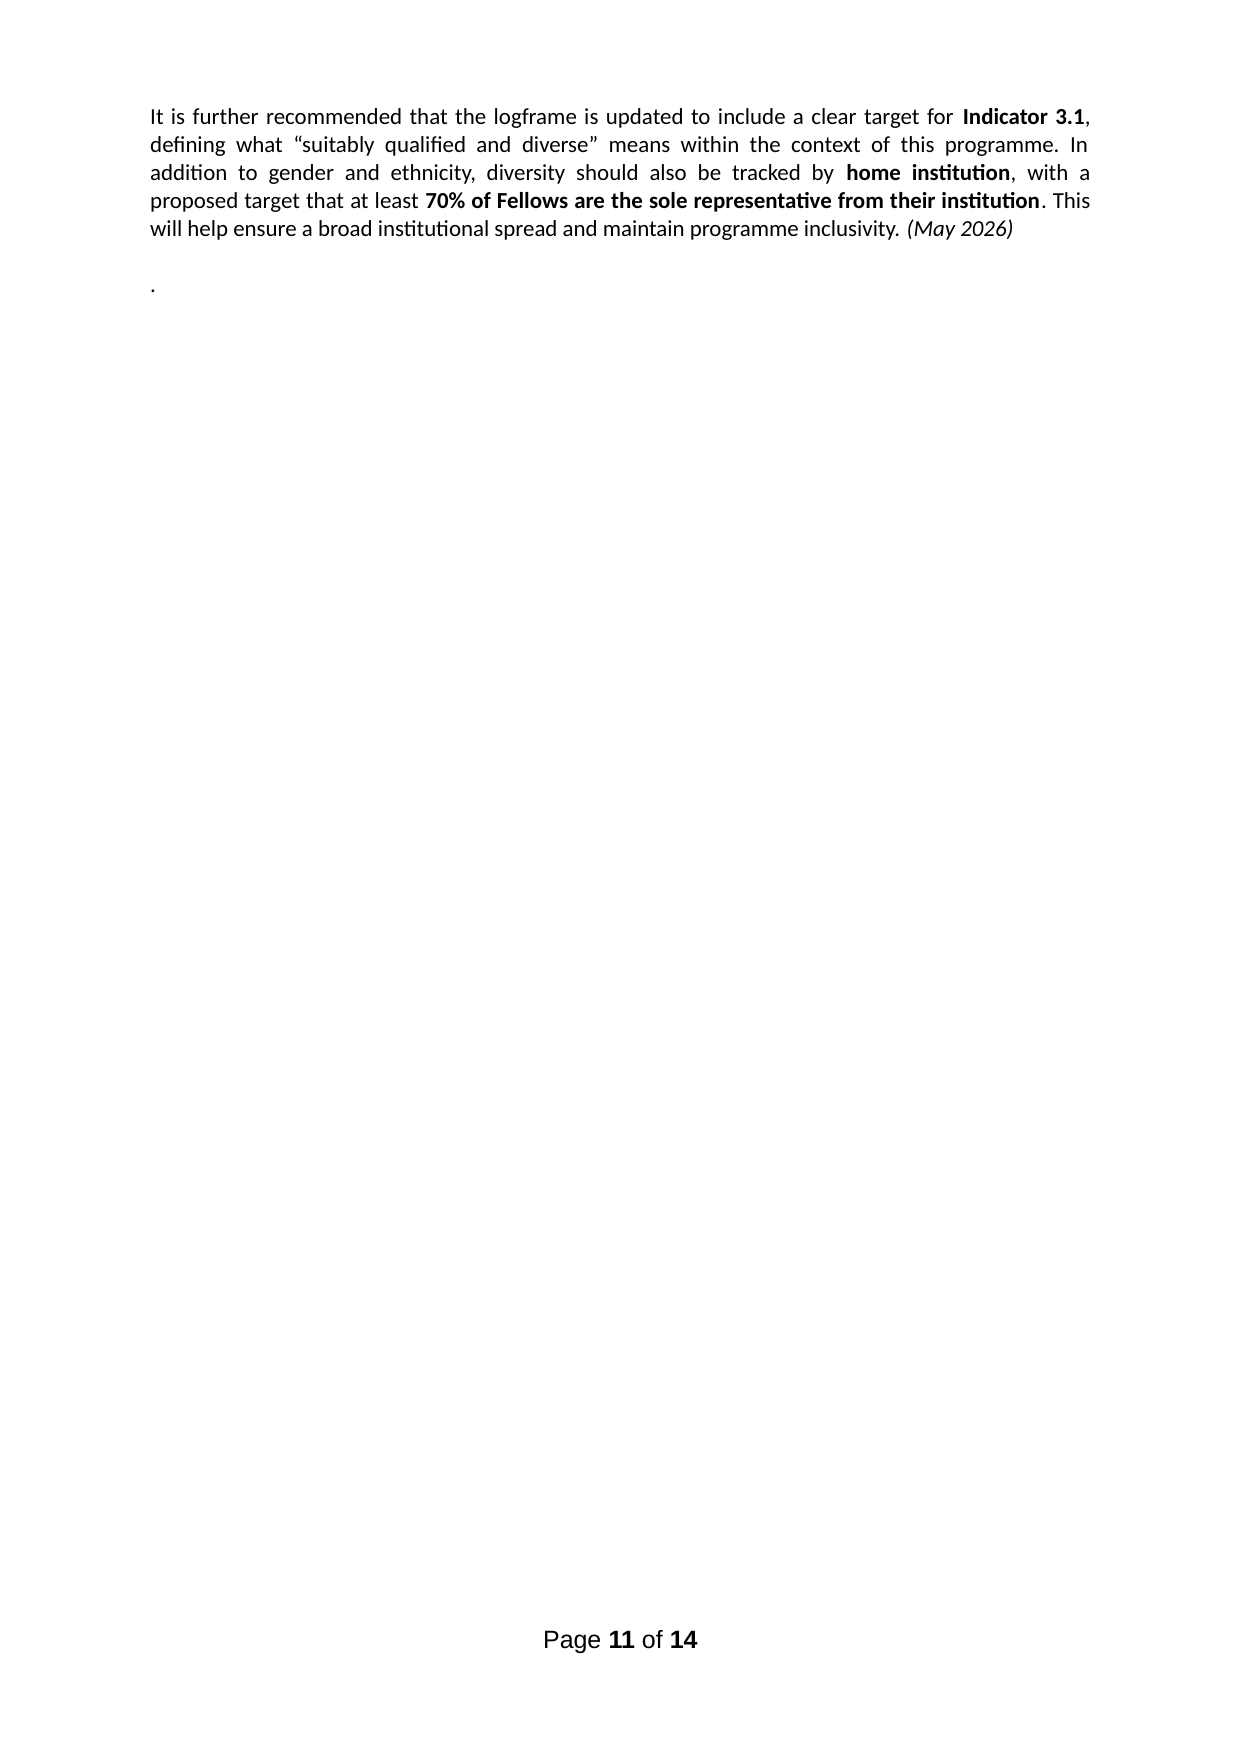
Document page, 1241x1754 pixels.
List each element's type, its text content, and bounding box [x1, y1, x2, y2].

text It is further recommended that the logframe is updated to include a clear target for Indicator 3.1, defining what “suitably qualified and diverse” means within the context of this programme. In addition to gender and ethnicity, diversity should also be tracked by home institution, with a proposed target that at least 70% of Fellows are the sole representative from their institution. This will help ensure a broad institutional spread and maintain programme inclusivity. (May 2026) [150, 102, 1090, 243]
text . [150, 271, 1090, 299]
